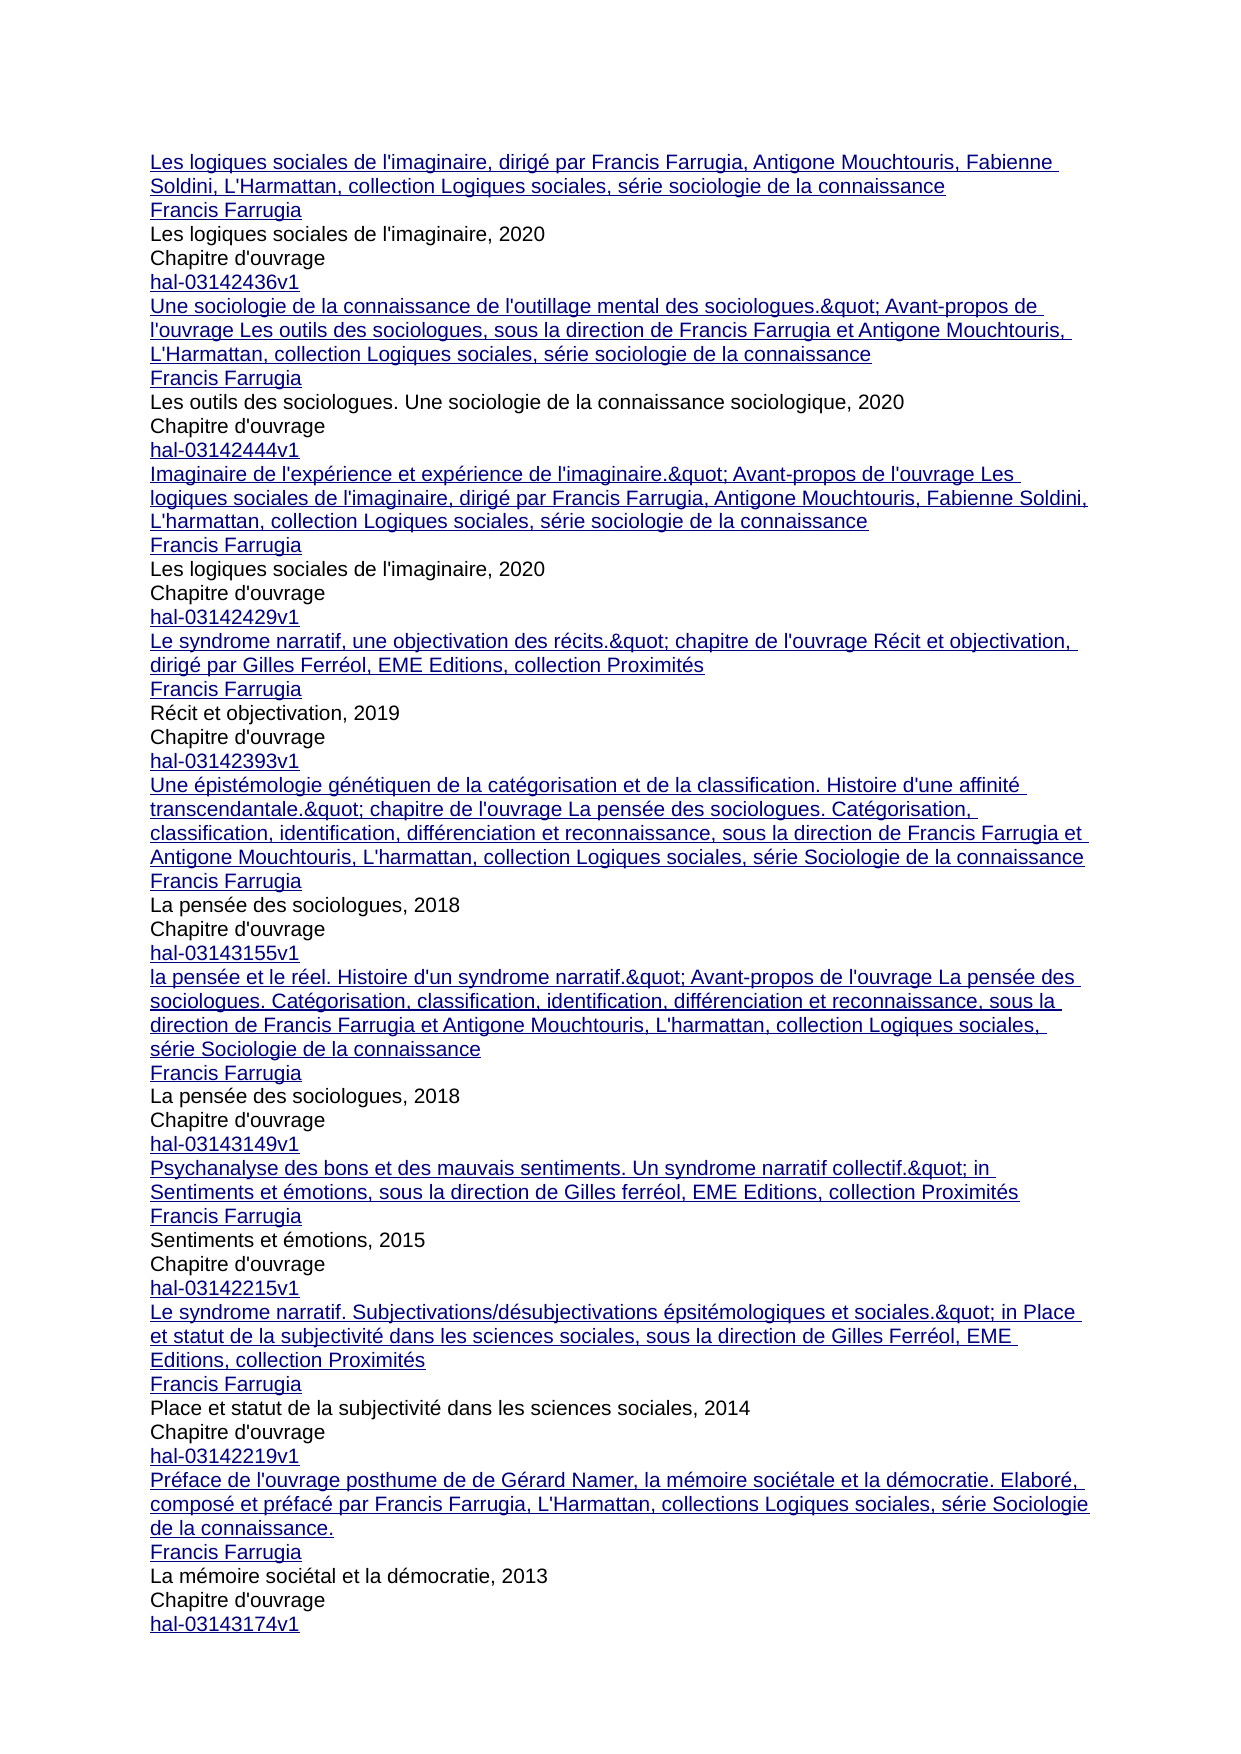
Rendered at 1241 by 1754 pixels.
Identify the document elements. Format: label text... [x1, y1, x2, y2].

table_cell L'écart fictionnel. Une expérience de pensée pour penser l'expérience.&quot; Chapitre de l'ouvrage Les logiques sociales de l'imaginaire, dirigé par Francis Farrugia, Antigone Mouchtouris, Fabienne Soldini, L'Harmattan, collection Logiques sociales, série sociologie de la connaissance Francis Farrugia Les logiques sociales de l'imaginaire, 2020 Chapitre d'ouvrage hal-03142436v1 [150, 150, 1090, 294]
table_cell Le syndrome narratif, une objectivation des récits.&quot; chapitre de l'ouvrage Récit et objectivation, dirigé par Gilles Ferréol, EME Editions, collection Proximités Francis Farrugia Récit et objectivation, 2019 Chapitre d'ouvrage hal-03142393v1 [150, 629, 1090, 773]
table_cell Le syndrome narratif. Subjectivations/désubjectivations épsitémologiques et sociales.&quot; in Place et statut de la subjectivité dans les sciences sociales, sous la direction de Gilles Ferréol, EME Editions, collection Proximités Francis Farrugia Place et statut de la subjectivité dans les sciences sociales, 2014 Chapitre d'ouvrage hal-03142219v1 [150, 1300, 1090, 1468]
table_cell Psychanalyse des bons et des mauvais sentiments. Un syndrome narratif collectif.&quot; in Sentiments et émotions, sous la direction de Gilles ferréol, EME Editions, collection Proximités Francis Farrugia Sentiments et émotions, 2015 Chapitre d'ouvrage hal-03142215v1 [150, 1156, 1090, 1300]
table_cell Préface de l'ouvrage posthume de de Gérard Namer, la mémoire sociétale et la démocratie. Elaboré, composé et préfacé par Francis Farrugia, L'Harmattan, collections Logiques sociales, série Sociologie [150, 1468, 1090, 1513]
table_cell la pensée et le réel. Histoire d'un syndrome narratif.&quot; Avant-propos de l'ouvrage La pensée des sociologues. Catégorisation, classification, identification, différenciation et reconnaissance, sous la direction de Francis Farrugia et Antigone Mouchtouris, L'harmattan, collection Logiques sociales, série Sociologie de la connaissance Francis Farrugia La pensée des sociologues, 2018 Chapitre d'ouvrage hal-03143149v1 [150, 965, 1090, 1156]
table_cell Imaginaire de l'expérience et expérience de l'imaginaire.&quot; Avant-propos de l'ouvrage Les logiques sociales de l'imaginaire, dirigé par Francis Farrugia, Antigone Mouchtouris, Fabienne Soldini, L'harmattan, collection Logiques sociales, série sociologie de la connaissance Francis Farrugia Les logiques sociales de l'imaginaire, 2020 Chapitre d'ouvrage hal-03142429v1 [150, 461, 1090, 629]
table_cell Une sociologie de la connaissance de l'outillage mental des sociologues.&quot; Avant-propos de l'ouvrage Les outils des sociologues, sous la direction de Francis Farrugia et Antigone Mouchtouris, L'Harmattan, collection Logiques sociales, série sociologie de la connaissance Francis Farrugia Les outils des sociologues. Une sociologie de la connaissance sociologique, 2020 Chapitre d'ouvrage hal-03142444v1 [150, 294, 1090, 461]
table_cell Une épistémologie génétiquen de la catégorisation et de la classification. Histoire d'une affinité transcendantale.&quot; chapitre de l'ouvrage La pensée des sociologues. Catégorisation, classification, identification, différenciation et reconnaissance, sous la direction de Francis Farrugia et Antigone Mouchtouris, L'harmattan, collection Logiques sociales, série Sociologie de la connaissance Francis Farrugia La pensée des sociologues, 2018 Chapitre d'ouvrage hal-03143155v1 [150, 773, 1090, 964]
table_cell de la connaissance. Francis Farrugia La mémoire sociétal et la démocratie, 2013 Chapitre d'ouvrage hal-03143174v1 [150, 1514, 1090, 1635]
